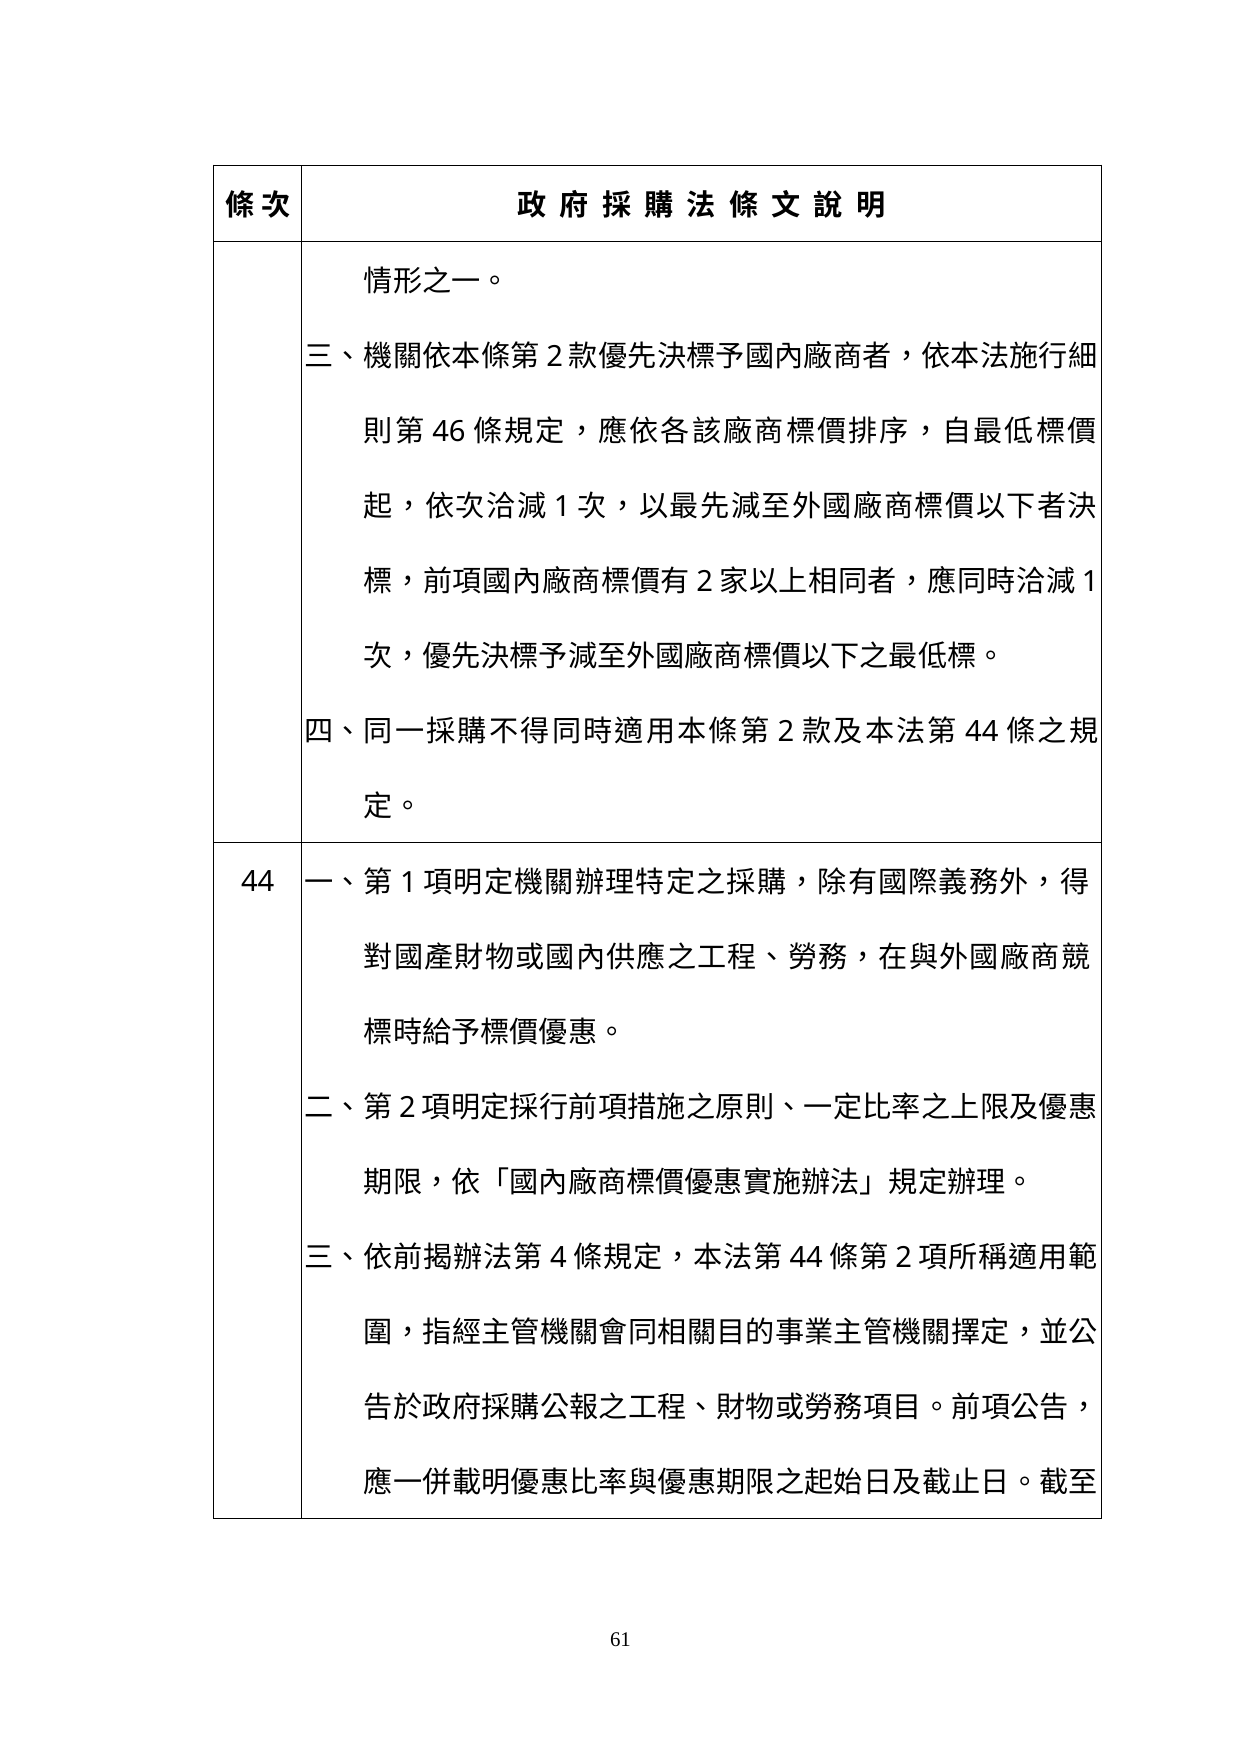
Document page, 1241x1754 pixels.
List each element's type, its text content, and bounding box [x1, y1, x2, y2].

table_header 條 次 [214, 166, 301, 241]
table_cell 本條之補償措施及優先決標予國內廠商之措施，必須是我國締結之條約或協定無禁止規定時始得採行。 機關依本條第1款訂定採購評選項目之比率，應符合本法施行細則第45條規定以金額計算比率或以評分計算比率情形之一。 機關依本條第2款優先決標予國內廠商者，依本法施行細則第46條規定，應依各該廠商標價排序，自最低標價起，依次洽減1次，以最先減至外國廠商標價以下者決標，前項國內廠商標價有2家以上相同者，應同時洽減1次，優先決標予減至外國廠商標價以下之最低標。 同一採購不得同時適用本條第2款及本法第44條之規定。 [302, 242, 1101, 842]
table_cell 第1項明定機關辦理特定之採購，除有國際義務外，得對國產財物或國內供應之工程、勞務，在與外國廠商競標時給予標價優惠。 第2項明定採行前項措施之原則、一定比率之上限及優惠期限，依「國內廠商標價優惠實施辦法」規定辦理。 依前揭辦法第4條規定，本法第44條第2項所稱適用範圍，指經主管機關會同相關目的事業主管機關擇定，並公告於政府採購公報之工程、財物或勞務項目。前項公告，應一併載明優惠比率與優惠期限之起始日及截止日。截至 [302, 843, 1101, 1518]
table_header 政 府 採 購 法 條 文 說 明 [302, 166, 1101, 241]
table_cell [214, 242, 301, 842]
table_cell 44 [214, 843, 301, 1518]
